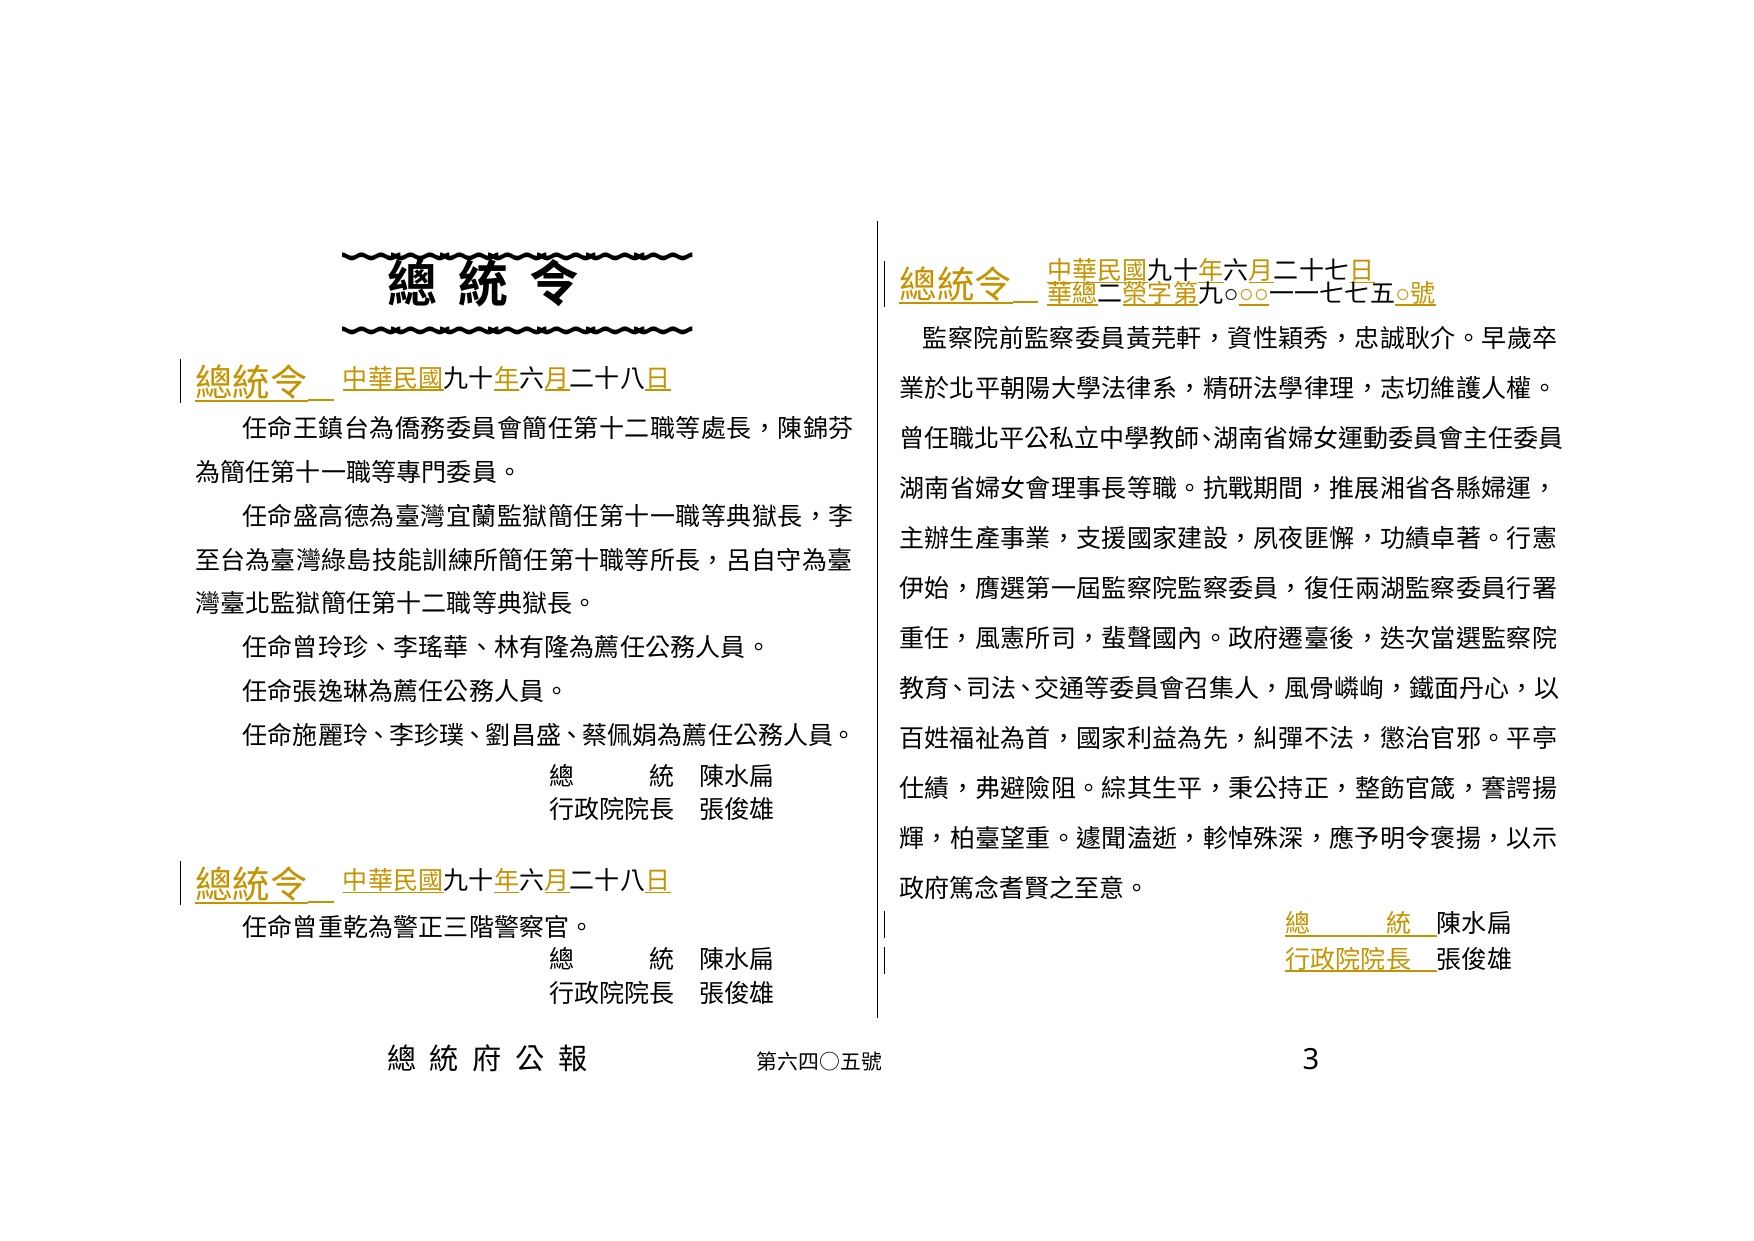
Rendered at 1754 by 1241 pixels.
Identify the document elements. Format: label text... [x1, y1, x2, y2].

table_cell [192, 261, 340, 309]
table_cell 中華民國九十年六月二十八日 [340, 359, 852, 403]
text 任命盛高德為臺灣宜蘭監獄簡任第十一職等典獄長，李至台為臺灣綠島技能訓練所簡任第十職等所長，呂自守為臺灣臺北監獄簡任第十二職等典獄長。 [195, 490, 855, 622]
text 任命王鎮台為僑務委員會簡任第十二職等處長，陳錦芬為簡任第十一職等專門委員。 [195, 403, 855, 490]
table_header 總統令 [896, 261, 1044, 307]
table_header [192, 224, 340, 261]
text 監察院前監察委員黃芫軒，資性穎秀，忠誠耿介。早歲卒業於北平朝陽大學法律系，精研法學律理，志切維護人權。曾任職北平公私立中學教師、湖南省婦女運動委員會主任委員、湖南省婦女會理事長等職。抗戰期間，推展湘省各縣婦運，主辦生產事業，支援國家建設，夙夜匪懈，功績卓著。行憲伊始，膺選第一屆監察院監察委員，復任兩湖監察委員行署重任，風憲所司，蜚聲國內。政府遷臺後，迭次當選監察院教育、司法、交通等委員會召集人，風骨嶙峋，鐵面丹心，以百姓福祉為首，國家利益為先，糾彈不法，懲治官邪。平亭仕績，弗避險阻。綜其生平，秉公持正，整飭官箴，謇諤揚輝，柏臺望重。遽聞溘逝，軫悼殊深，應予明令褒揚，以示政府篤念耆賢之至意。 [899, 307, 1559, 907]
table_cell 總統令 [340, 261, 852, 309]
table_cell [192, 309, 340, 359]
text 任命施麗玲、李珍璞、劉昌盛、蔡佩娟為薦任公務人員。 [195, 709, 855, 753]
table_header ﹏﹏﹏﹏﹏﹏﹏ [340, 224, 852, 261]
text 總 統 陳水扁 [899, 911, 1512, 938]
text 行政院院長 張俊雄 [195, 799, 855, 824]
text 總 統 陳水扁 [195, 765, 855, 790]
text 任命張逸琳為薦任公務人員。 [195, 665, 855, 709]
table_cell ﹏﹏﹏﹏﹏﹏﹏ [340, 309, 852, 359]
text 行政院院長 張俊雄 [899, 947, 1512, 974]
table_cell 總統令 [192, 359, 340, 403]
text 行政院院長 張俊雄 [195, 982, 855, 1007]
table_header 總統令 [192, 861, 340, 905]
table_header 中華民國九十年六月二十八日 [340, 861, 852, 905]
text 任命曾玲珍、李瑤華、林有隆為薦任公務人員。 [195, 622, 855, 665]
table_header 中華民國九十年六月二十七日 華總二榮字第九○○○一一七七五○號 [1044, 261, 1556, 307]
text 任命曾重乾為警正三階警察官。 [195, 905, 855, 944]
text 總 統 陳水扁 [195, 949, 855, 974]
